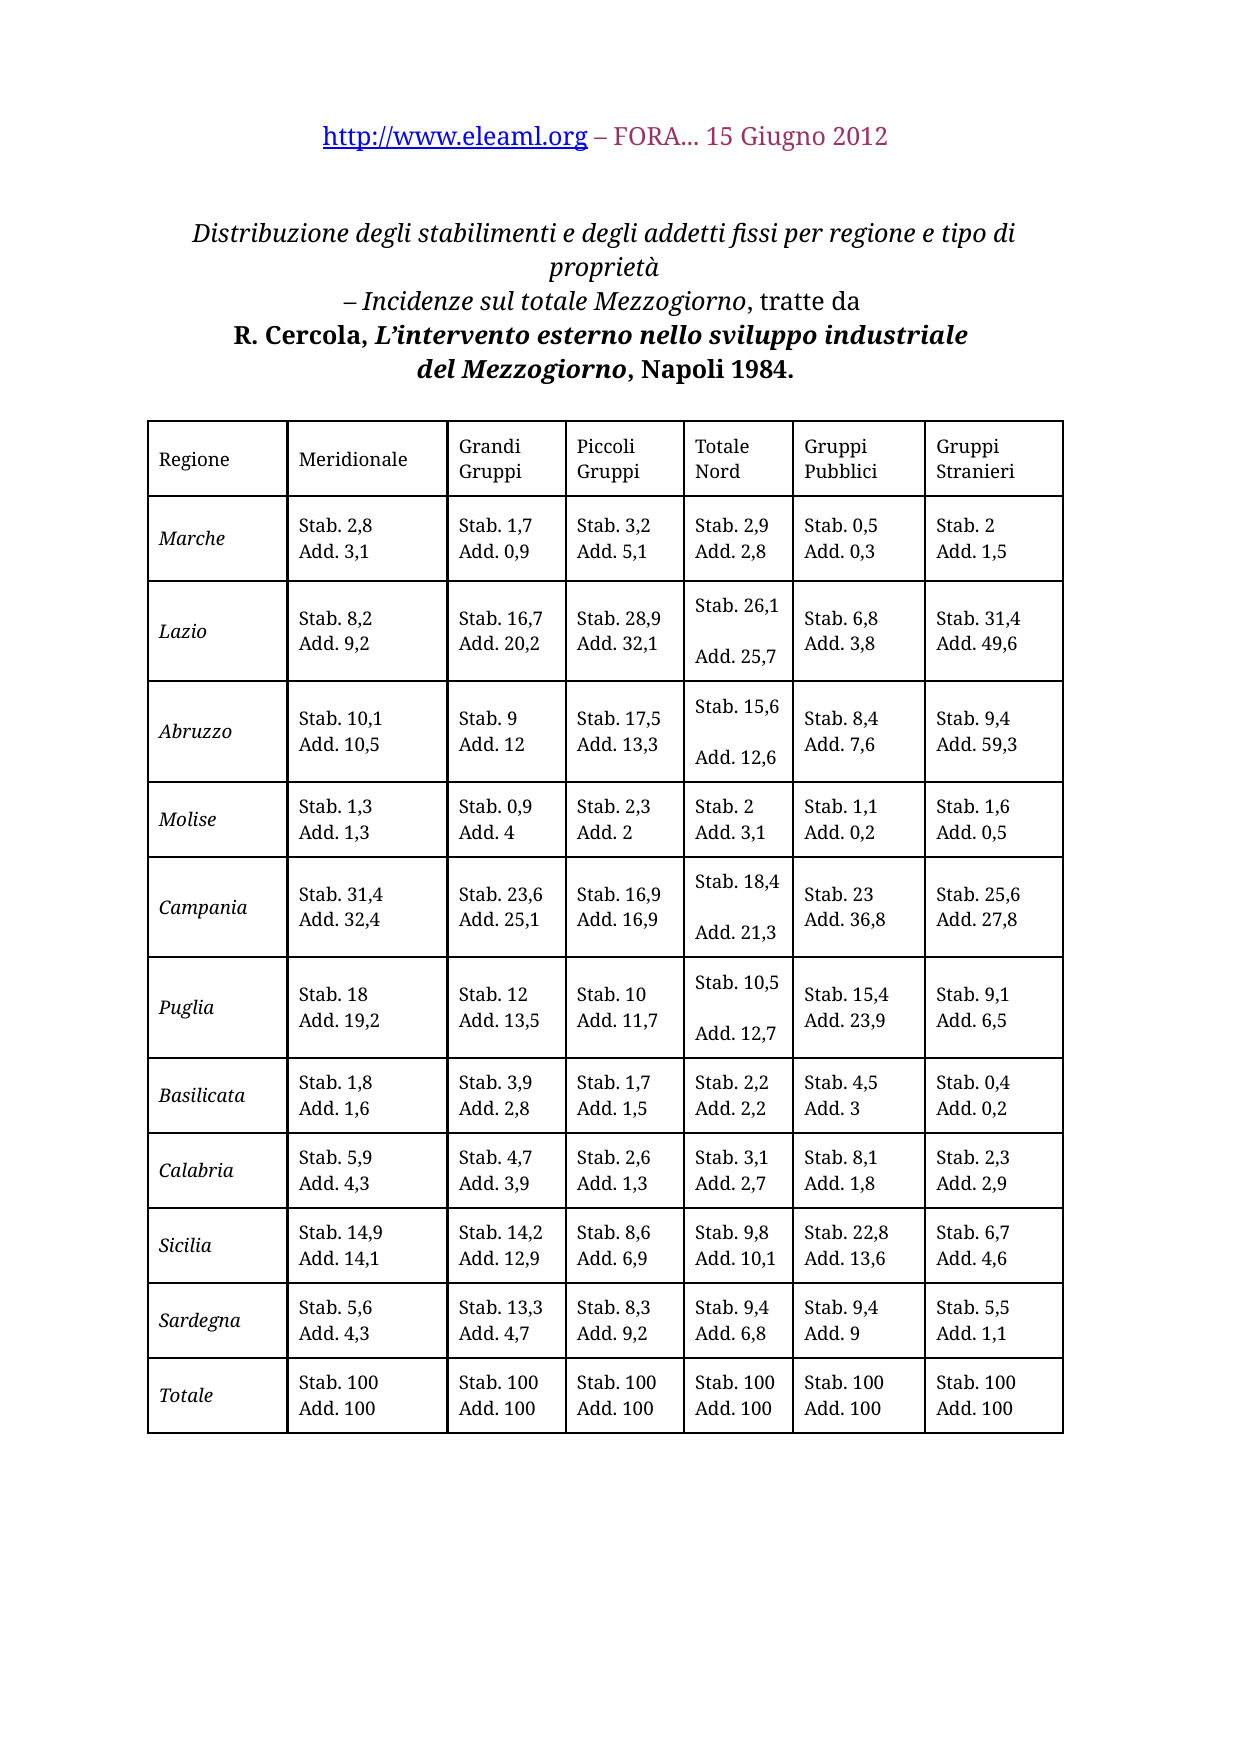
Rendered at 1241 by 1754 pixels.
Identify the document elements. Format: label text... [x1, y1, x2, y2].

table_cell Stab. 2,3 Add. 2,9 [926, 1134, 1062, 1207]
table_cell Stab. 2 Add. 1,5 [926, 497, 1062, 579]
table_cell Stab. 13,3 Add. 4,7 [449, 1284, 565, 1357]
table_cell Stab. 23,6 Add. 25,1 [449, 858, 565, 956]
table_cell Stab. 3,9 Add. 2,8 [449, 1059, 565, 1132]
table_cell Abruzzo [149, 682, 286, 781]
table_cell Stab. 22,8 Add. 13,6 [794, 1209, 924, 1282]
table_cell Stab. 9,4 Add. 6,8 [685, 1284, 792, 1357]
text del Mezzogiorno, Napoli 1984. [148, 352, 1063, 386]
table_cell Stab. 31,4 Add. 49,6 [926, 582, 1062, 680]
table_cell Stab. 5,5 Add. 1,1 [926, 1284, 1062, 1357]
table_header Totale Nord [685, 422, 792, 495]
table_cell Stab. 15,6 Add. 12,6 [685, 682, 792, 781]
table_cell Stab. 18 Add. 19,2 [289, 958, 446, 1057]
table_cell Stab. 28,9 Add. 32,1 [567, 582, 683, 680]
table_cell Stab. 9,4 Add. 9 [794, 1284, 924, 1357]
table_cell Totale [149, 1359, 286, 1432]
table_header Gruppi Stranieri [926, 422, 1062, 495]
table_cell Stab. 1,6 Add. 0,5 [926, 783, 1062, 856]
table_cell Stab. 2,6 Add. 1,3 [567, 1134, 683, 1207]
table_cell Stab. 31,4 Add. 32,4 [289, 858, 446, 956]
table_cell Stab. 100 Add. 100 [685, 1359, 792, 1432]
text Distribuzione degli stabilimenti e degli addetti fissi per regione e tipo di proprietà [148, 216, 1063, 284]
table_cell Stab. 10,1 Add. 10,5 [289, 682, 446, 781]
table_cell Stab. 9,8 Add. 10,1 [685, 1209, 792, 1282]
table_cell Stab. 1,8 Add. 1,6 [289, 1059, 446, 1132]
table_cell Stab. 0,9 Add. 4 [449, 783, 565, 856]
table_cell Stab. 25,6 Add. 27,8 [926, 858, 1062, 956]
table_cell Stab. 2 Add. 3,1 [685, 783, 792, 856]
table_cell Basilicata [149, 1059, 286, 1132]
text R. Cercola, L’intervento esterno nello sviluppo industriale [148, 318, 1063, 352]
table_cell Lazio [149, 582, 286, 680]
table_cell Stab. 17,5 Add. 13,3 [567, 682, 683, 781]
table_cell Stab. 8,1 Add. 1,8 [794, 1134, 924, 1207]
table_cell Stab. 2,8 Add. 3,1 [289, 497, 446, 579]
table_cell Stab. 1,7 Add. 1,5 [567, 1059, 683, 1132]
text – Incidenze sul totale Mezzogiorno, tratte da [148, 284, 1063, 318]
table_cell Stab. 3,1 Add. 2,7 [685, 1134, 792, 1207]
table_cell Stab. 14,9 Add. 14,1 [289, 1209, 446, 1282]
table_cell Stab. 8,6 Add. 6,9 [567, 1209, 683, 1282]
table_cell Campania [149, 858, 286, 956]
table_cell Stab. 8,3 Add. 9,2 [567, 1284, 683, 1357]
table_cell Stab. 1,1 Add. 0,2 [794, 783, 924, 856]
table_cell Sicilia [149, 1209, 286, 1282]
table_cell Stab. 9,4 Add. 59,3 [926, 682, 1062, 781]
table_cell Stab. 15,4 Add. 23,9 [794, 958, 924, 1057]
table_cell Stab. 9 Add. 12 [449, 682, 565, 781]
table_cell Stab. 6,8 Add. 3,8 [794, 582, 924, 680]
table_cell Stab. 5,6 Add. 4,3 [289, 1284, 446, 1357]
table_cell Stab. 9,1 Add. 6,5 [926, 958, 1062, 1057]
table_cell Stab. 6,7 Add. 4,6 [926, 1209, 1062, 1282]
table_cell Puglia [149, 958, 286, 1057]
table_cell Stab. 5,9 Add. 4,3 [289, 1134, 446, 1207]
table_cell Stab. 10 Add. 11,7 [567, 958, 683, 1057]
table_cell Stab. 18,4 Add. 21,3 [685, 858, 792, 956]
table_header Piccoli Gruppi [567, 422, 683, 495]
table_cell Stab. 8,4 Add. 7,6 [794, 682, 924, 781]
table_cell Stab. 1,3 Add. 1,3 [289, 783, 446, 856]
table_cell Stab. 23 Add. 36,8 [794, 858, 924, 956]
table_cell Stab. 2,9 Add. 2,8 [685, 497, 792, 579]
table_cell Calabria [149, 1134, 286, 1207]
table_header Gruppi Pubblici [794, 422, 924, 495]
table_cell Stab. 3,2 Add. 5,1 [567, 497, 683, 579]
table_cell Stab. 100 Add. 100 [289, 1359, 446, 1432]
table_header Grandi Gruppi [449, 422, 565, 495]
table_cell Sardegna [149, 1284, 286, 1357]
table_cell Stab. 16,9 Add. 16,9 [567, 858, 683, 956]
table_header Regione [149, 422, 286, 495]
table_cell Stab. 2,2 Add. 2,2 [685, 1059, 792, 1132]
table_cell Stab. 12 Add. 13,5 [449, 958, 565, 1057]
table_cell Stab. 2,3 Add. 2 [567, 783, 683, 856]
table_cell Stab. 100 Add. 100 [567, 1359, 683, 1432]
table_cell Stab. 26,1 Add. 25,7 [685, 582, 792, 680]
table_header Meridionale [289, 422, 446, 495]
table_cell Stab. 100 Add. 100 [926, 1359, 1062, 1432]
table_cell Stab. 1,7 Add. 0,9 [449, 497, 565, 579]
table_cell Stab. 8,2 Add. 9,2 [289, 582, 446, 680]
table_cell Stab. 100 Add. 100 [794, 1359, 924, 1432]
table_cell Stab. 0,4 Add. 0,2 [926, 1059, 1062, 1132]
table_cell Molise [149, 783, 286, 856]
table_cell Stab. 0,5 Add. 0,3 [794, 497, 924, 579]
table_cell Stab. 4,7 Add. 3,9 [449, 1134, 565, 1207]
table_cell Stab. 10,5 Add. 12,7 [685, 958, 792, 1057]
table_cell Stab. 16,7 Add. 20,2 [449, 582, 565, 680]
table_cell Marche [149, 497, 286, 579]
table_cell Stab. 14,2 Add. 12,9 [449, 1209, 565, 1282]
table_cell Stab. 100 Add. 100 [449, 1359, 565, 1432]
table_cell Stab. 4,5 Add. 3 [794, 1059, 924, 1132]
